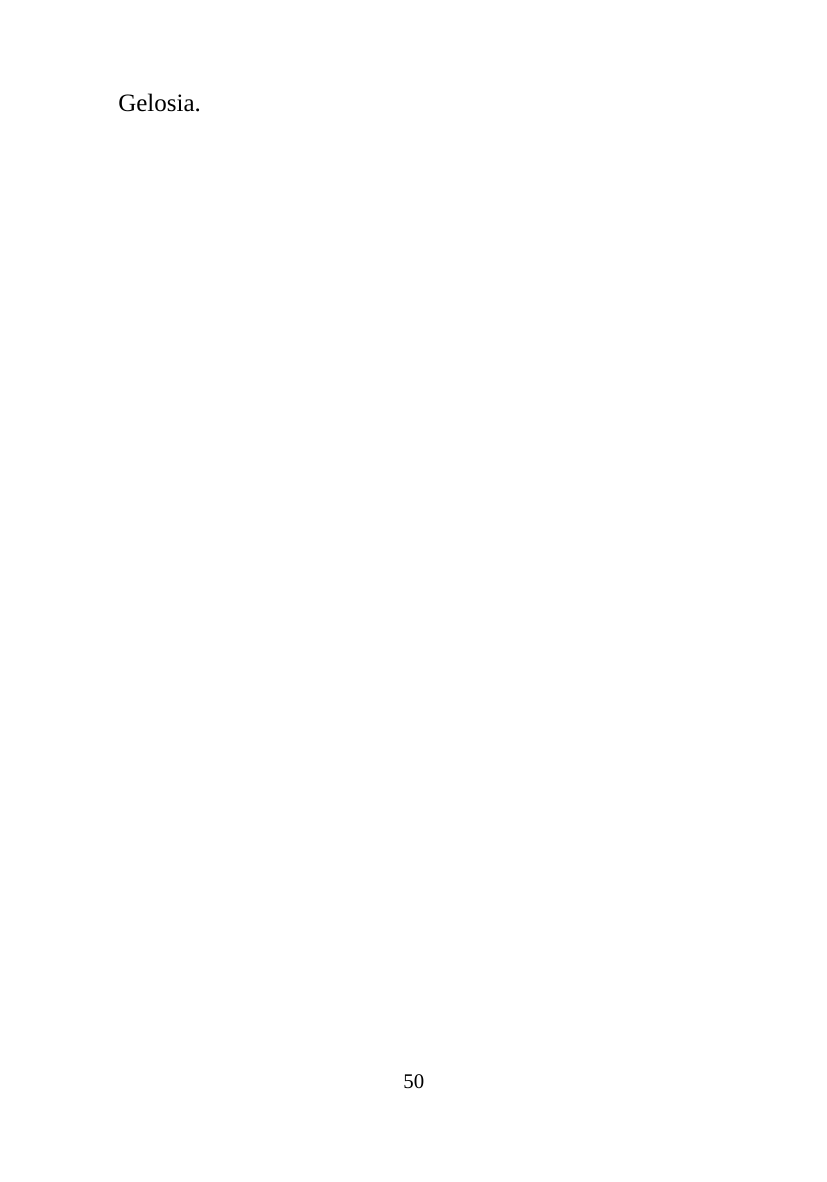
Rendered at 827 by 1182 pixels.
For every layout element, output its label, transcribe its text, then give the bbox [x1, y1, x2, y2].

text Gelosia. [88, 88, 738, 117]
